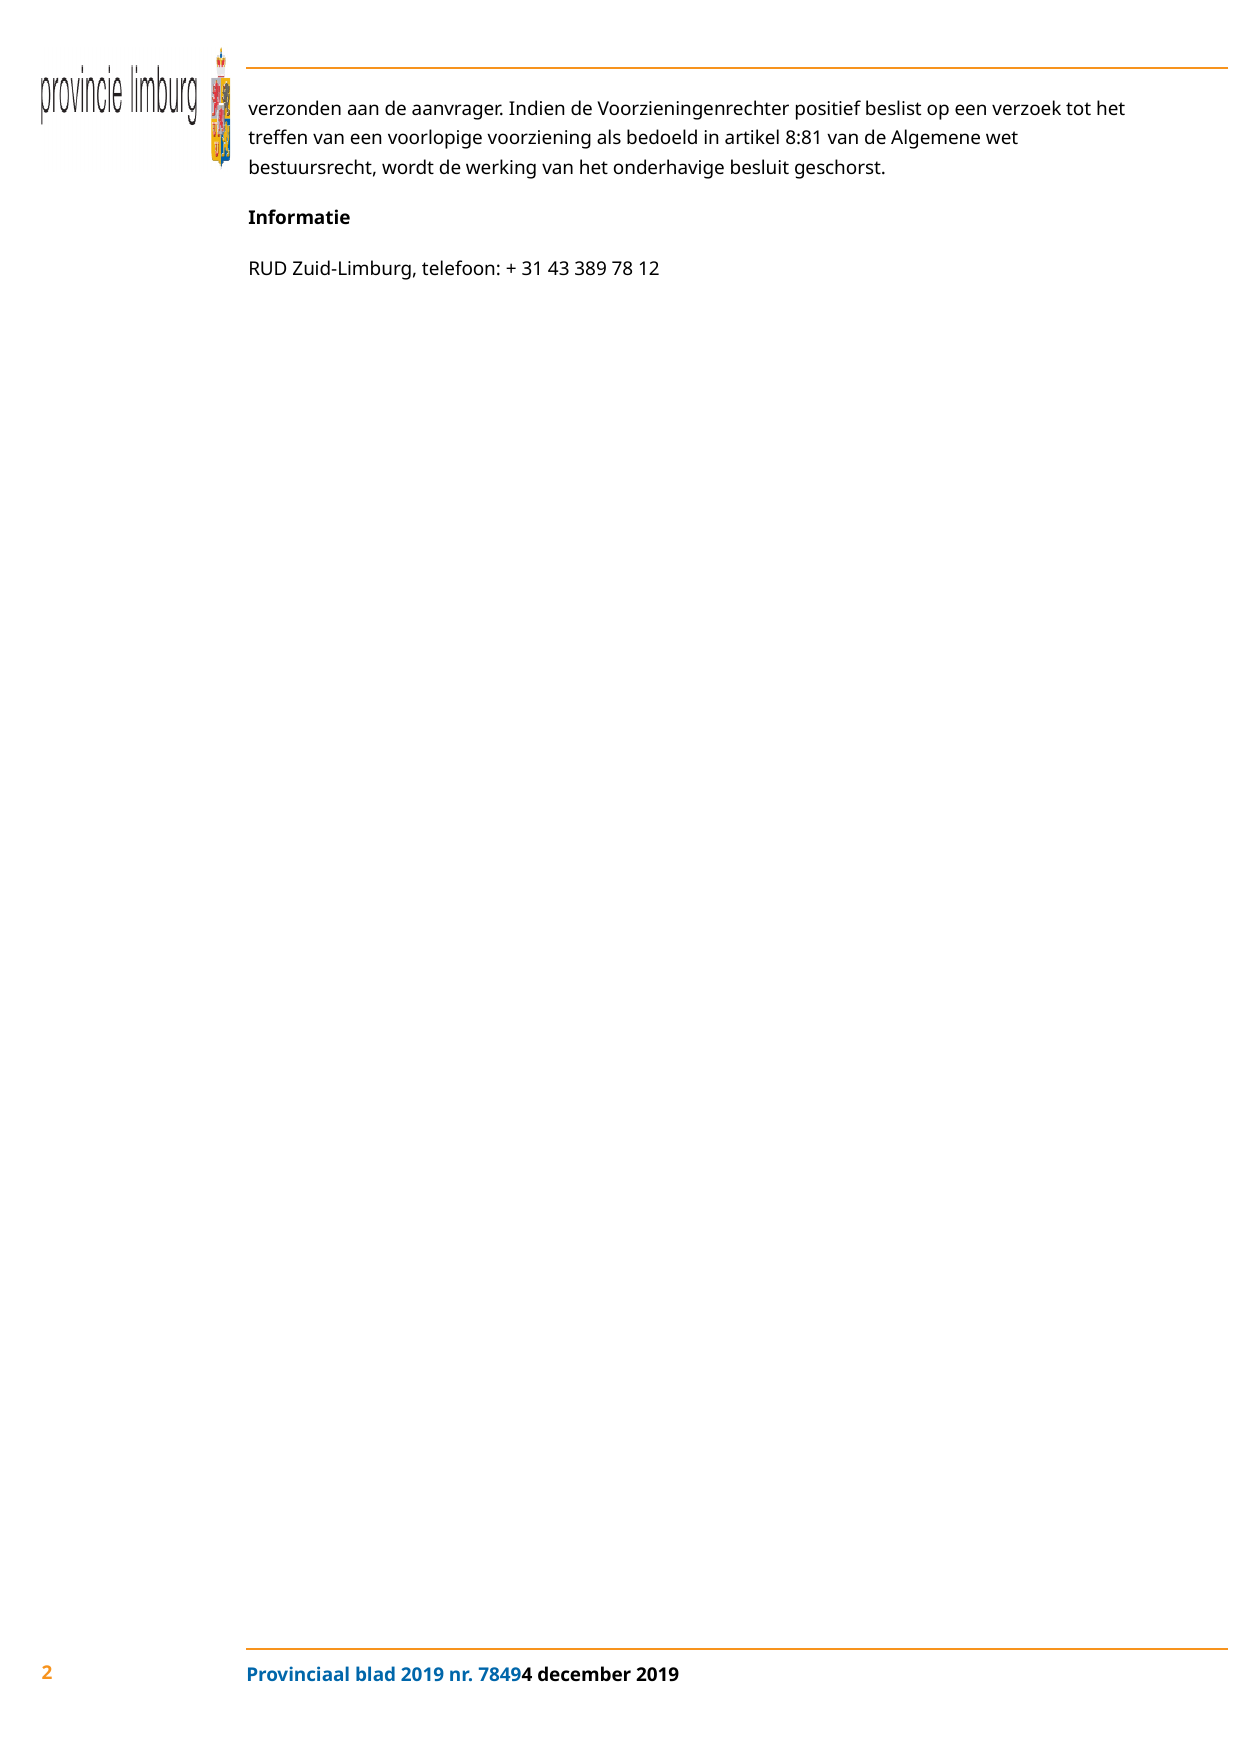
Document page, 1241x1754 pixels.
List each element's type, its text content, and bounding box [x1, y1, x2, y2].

text RUD Zuid-Limburg, telefoon: + 31 43 389 78 12 [248, 255, 1152, 281]
text Informatie [248, 204, 1152, 230]
picture [41, 47, 231, 172]
text verzonden aan de aanvrager. Indien de Voorzieningenrechter positief beslist op een verzoek tot het treffen van een voorlopige voorziening als bedoeld in artikel 8:81 van de Algemene wet bestuursrecht, wordt de werking van het onderhavige besluit geschorst. [248, 95, 1152, 180]
